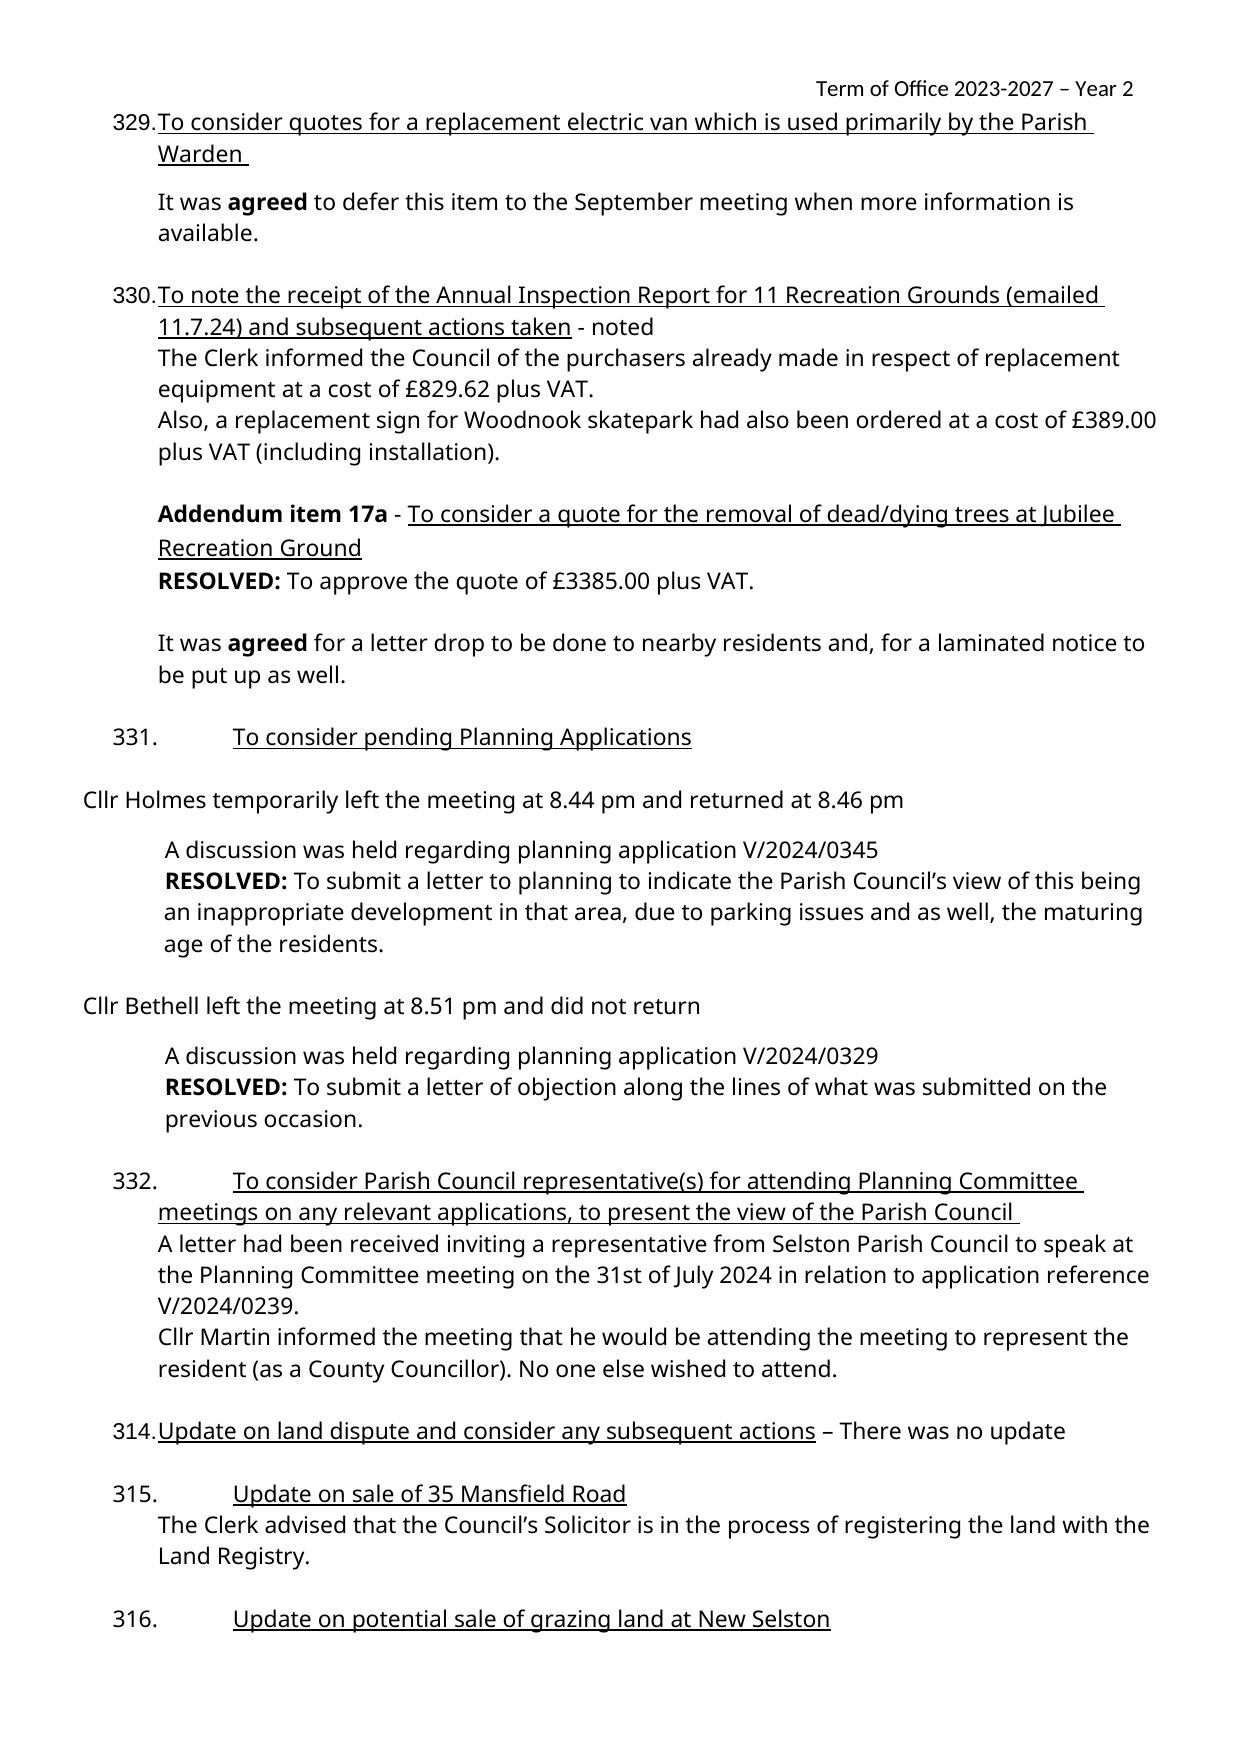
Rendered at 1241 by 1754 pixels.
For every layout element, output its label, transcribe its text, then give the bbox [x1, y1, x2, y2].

list It was agreed for a letter drop to be done to nearby residents and, for a laminated notice to be put up as well. [158, 627, 1157, 690]
list Update on sale of 35 Mansfield Road [112, 1478, 1157, 1509]
list To note the receipt of the Annual Inspection Report for 11 Recreation Grounds (emailed 11.7.24) and subsequent actions taken - noted [112, 279, 1157, 342]
list A discussion was held regarding planning application V/2024/0345 [164, 834, 1157, 865]
list To consider quotes for a replacement electric van which is used primarily by the Parish Warden [112, 106, 1157, 169]
list Update on land dispute and consider any subsequent actions – There was no update [112, 1415, 1157, 1446]
text Cllr Bethell left the meeting at 8.51 pm and did not return [83, 990, 1157, 1021]
text Addendum item 17a - To consider a quote for the removal of dead/dying trees at Jubilee Recreation Ground [158, 498, 1157, 563]
list To consider Parish Council representative(s) for attending Planning Committee meetings on any relevant applications, to present the view of the Parish Council [112, 1165, 1157, 1228]
list To consider pending Planning Applications [112, 721, 1157, 752]
list Update on potential sale of grazing land at New Selston [112, 1603, 1157, 1634]
list Also, a replacement sign for Woodnook skatepark had also been ordered at a cost of £389.00 plus VAT (including installation). [158, 404, 1157, 467]
list RESOLVED: To submit a letter of objection along the lines of what was submitted on the previous occasion. [164, 1071, 1157, 1134]
list RESOLVED: To submit a letter to planning to indicate the Parish Council’s view of this being an inappropriate development in that area, due to parking issues and as well, the maturing age of the residents. [163, 865, 1157, 959]
list A letter had been received inviting a representative from Selston Parish Council to speak at the Planning Committee meeting on the 31st of July 2024 in relation to application reference V/2024/0239. [158, 1228, 1157, 1321]
list A discussion was held regarding planning application V/2024/0329 [164, 1040, 1157, 1071]
text Cllr Holmes temporarily left the meeting at 8.44 pm and returned at 8.46 pm [83, 784, 1157, 815]
list The Clerk informed the Council of the purchasers already made in respect of replacement equipment at a cost of £829.62 plus VAT. [158, 342, 1157, 404]
list The Clerk advised that the Council’s Solicitor is in the process of registering the land with the Land Registry. [158, 1509, 1157, 1571]
list Cllr Martin informed the meeting that he would be attending the meeting to represent the resident (as a County Councillor). No one else wished to attend. [158, 1321, 1157, 1384]
list It was agreed to defer this item to the September meeting when more information is available. [158, 186, 1157, 248]
list RESOLVED: To approve the quote of £3385.00 plus VAT. [158, 565, 1157, 596]
